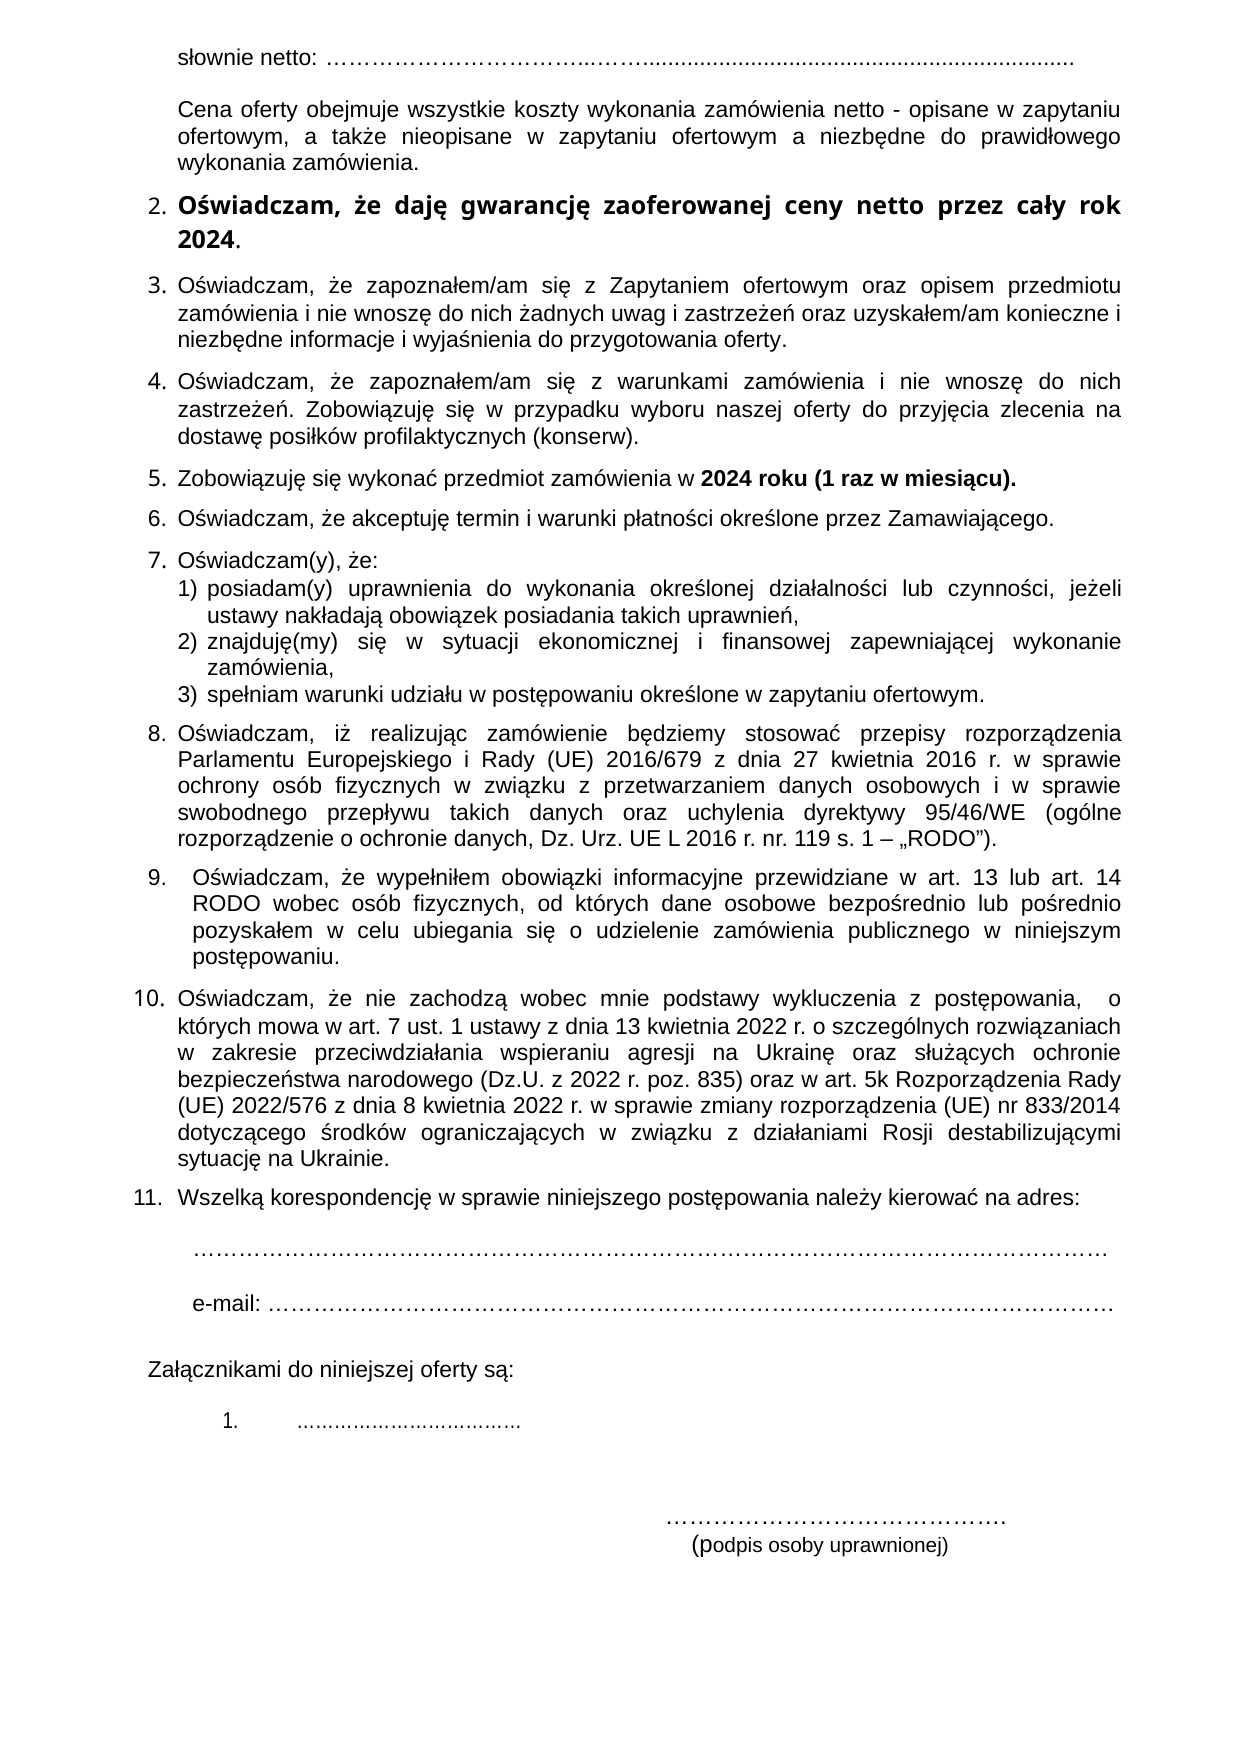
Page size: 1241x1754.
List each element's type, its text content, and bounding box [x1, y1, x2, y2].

list słownie netto: ……………………………...…….................................................................... [177, 44, 1122, 71]
list posiadam(y) uprawnienia do wykonania określonej działalności lub czynności, jeżeli ustawy nakładają obowiązek posiadania takich uprawnień, [177, 575, 1122, 628]
list Wszelką korespondencję w sprawie niniejszego postępowania należy kierować na adres: [133, 1184, 1122, 1210]
list Oświadczam(y), że: [148, 544, 1122, 575]
text Cena oferty obejmuje wszystkie koszty wykonania zamówienia netto - opisane w zapytaniu ofertowym, a także nieopisane w zapytaniu ofertowym a niezbędne do prawidłowego wykonania zamówienia. [177, 96, 1122, 175]
list spełniam warunki udziału w postępowaniu określone w zapytaniu ofertowym. [177, 681, 1122, 707]
text ……………………………………. [664, 1502, 1122, 1529]
list Oświadczam, że nie zachodzą wobec mnie podstawy wykluczenia z postępowania, o których mowa w art. 7 ust. 1 ustawy z dnia 13 kwietnia 2022 r. o szczególnych rozwiązaniach w zakresie przeciwdziałania wspieraniu agresji na Ukrainę oraz służących ochronie bezpieczeństwa narodowego (Dz.U. z 2022 r. poz. 835) oraz w art. 5k Rozporządzenia Rady (UE) 2022/576 z dnia 8 kwietnia 2022 r. w sprawie zmiany rozporządzenia (UE) nr 833/2014 dotyczącego środków ograniczających w związku z działaniami Rosji destabilizującymi sytuację na Ukrainie. [133, 982, 1122, 1171]
text Załącznikami do niniejszej oferty są: [148, 1347, 1122, 1382]
list Oświadczam, że zapoznałem/am się z Zapytaniem ofertowym oraz opisem przedmiotu zamówienia i nie wnoszę do nich żadnych uwag i zastrzeżeń oraz uzyskałem/am konieczne i niezbędne informacje i wyjaśnienia do przygotowania oferty. [148, 268, 1122, 352]
list Oświadczam, iż realizując zamówienie będziemy stosować przepisy rozporządzenia Parlamentu Europejskiego i Rady (UE) 2016/679 z dnia 27 kwietnia 2016 r. w sprawie ochrony osób fizycznych w związku z przetwarzaniem danych osobowych i w sprawie swobodnego przepływu takich danych oraz uchylenia dyrektywy 95/46/WE (ogólne rozporządzenie o ochronie danych, Dz. Urz. UE L 2016 r. nr. 119 s. 1 – „RODO”). [148, 719, 1122, 851]
text (podpis osoby uprawnionej) [148, 1529, 1122, 1557]
list Oświadczam, że wypełniłem obowiązki informacyjne przewidziane w art. 13 lub art. 14 RODO wobec osób fizycznych, od których dane osobowe bezpośrednio lub pośrednio pozyskałem w celu ubiegania się o udzielenie zamówienia publicznego w niniejszym postępowaniu. [148, 864, 1122, 969]
text ………………………………………………………………………………………………………… [192, 1235, 1122, 1261]
list Oświadczam, że akceptuję termin i warunki płatności określone przez Zamawiającego. [148, 505, 1122, 532]
text e-mail: ………………………………………………………………………………………………… [192, 1290, 1122, 1317]
list ……………………………… [222, 1407, 1122, 1433]
list Zobowiązuję się wykonać przedmiot zamówienia w 2024 roku (1 raz w miesiącu). [148, 461, 1122, 493]
list Oświadczam, że zapoznałem/am się z warunkami zamówienia i nie wnoszę do nich zastrzeżeń. Zobowiązuję się w przypadku wyboru naszej oferty do przyjęcia zlecenia na dostawę posiłków profilaktycznych (konserw). [148, 365, 1122, 449]
list znajduję(my) się w sytuacji ekonomicznej i finansowej zapewniającej wykonanie zamówienia, [177, 628, 1122, 681]
list Oświadczam, że daję gwarancję zaoferowanej ceny netto przez cały rok 2024. [148, 188, 1122, 256]
